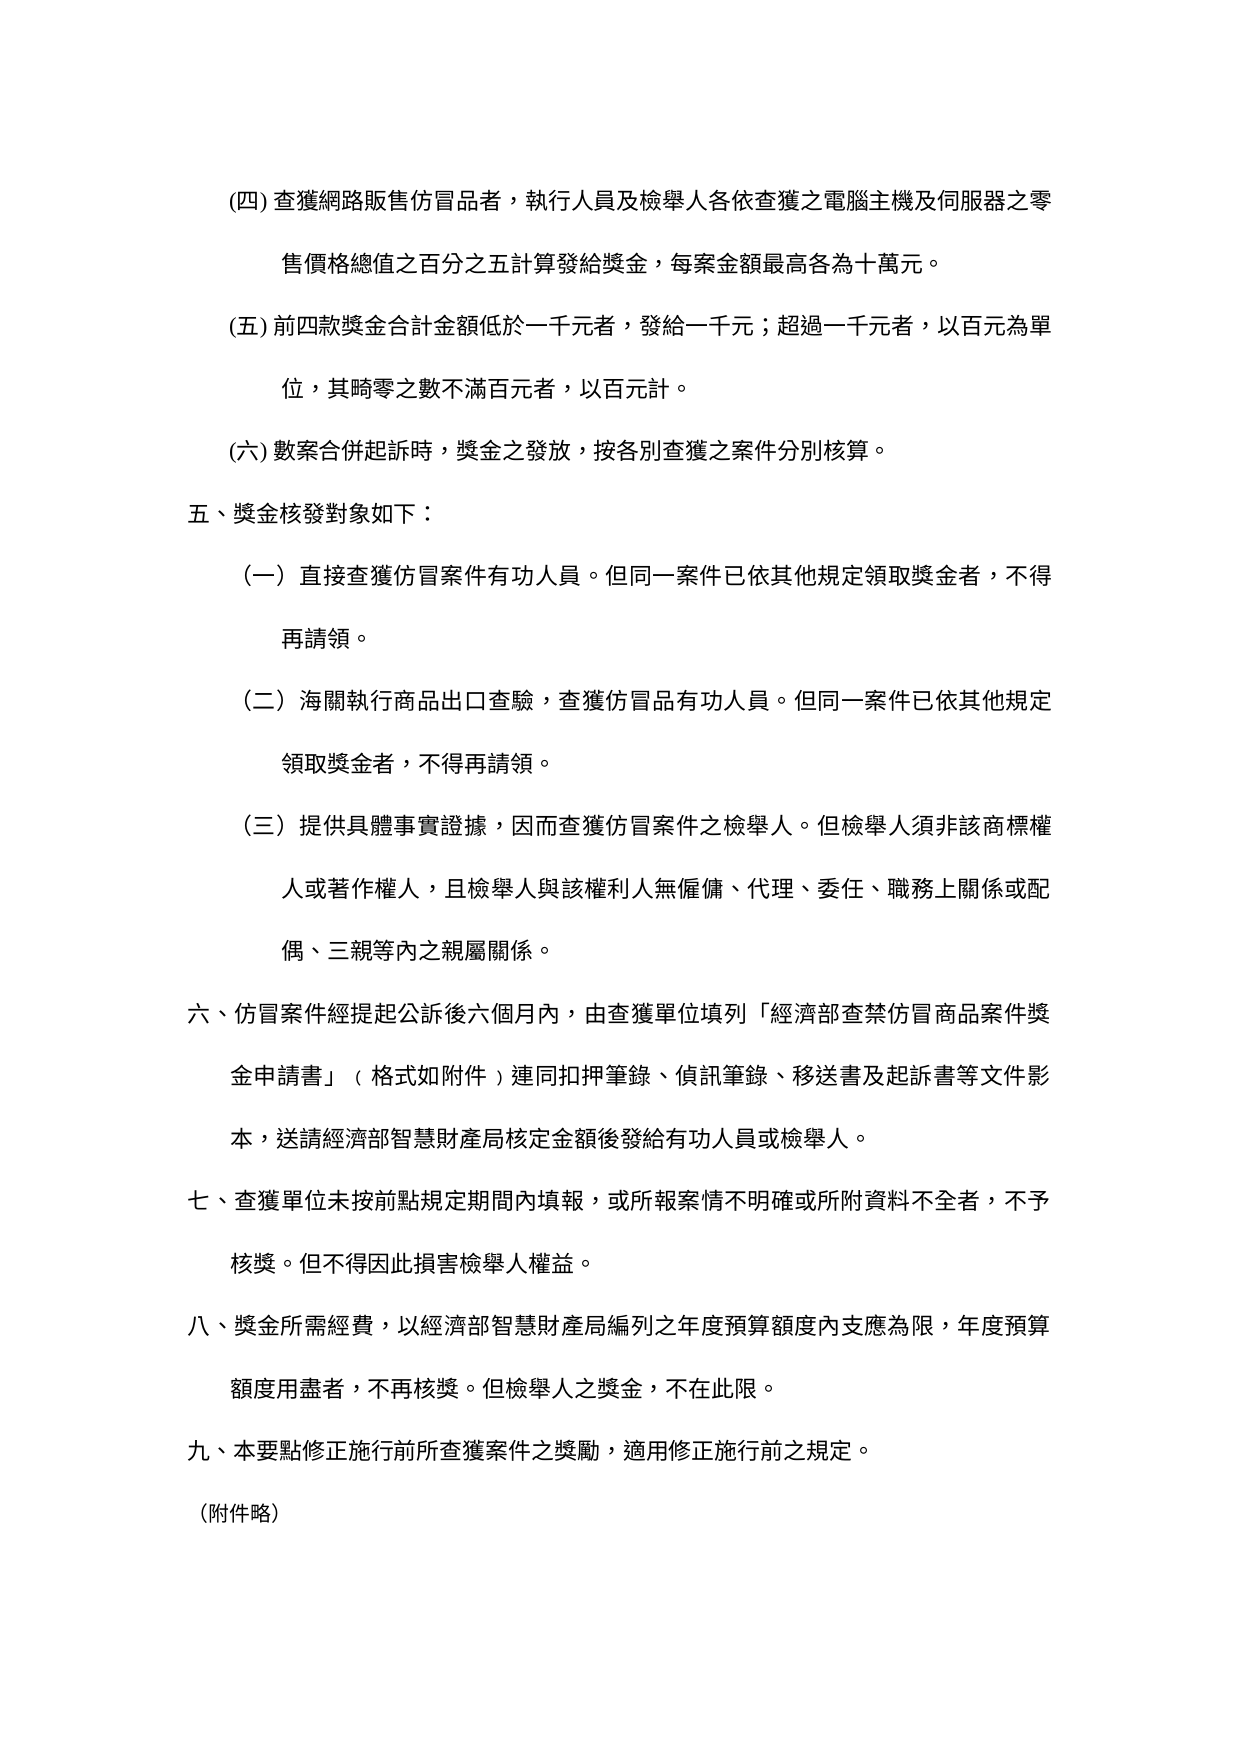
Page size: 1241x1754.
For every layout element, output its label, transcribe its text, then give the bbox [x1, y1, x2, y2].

text 六、仿冒案件經提起公訴後六個月內，由查獲單位填列「經濟部查禁仿冒商品案件獎金申請書」﹙格式如附件﹚連同扣押筆錄、偵訊筆錄、移送書及起訴書等文件影本，送請經濟部智慧財產局核定金額後發給有功人員或檢舉人。 [187, 971, 1053, 1158]
text 八、獎金所需經費，以經濟部智慧財產局編列之年度預算額度內支應為限，年度預算額度用盡者，不再核獎。但檢舉人之獎金，不在此限。 [187, 1283, 1053, 1408]
text （附件略） [187, 1471, 1053, 1533]
text （一）直接查獲仿冒案件有功人員。但同一案件已依其他規定領取獎金者，不得再請領。 [229, 533, 1053, 658]
text 九、本要點修正施行前所查獲案件之獎勵，適用修正施行前之規定。 [187, 1408, 1053, 1471]
text 五、獎金核發對象如下： [187, 471, 1053, 533]
text （二）海關執行商品出口查驗，查獲仿冒品有功人員。但同一案件已依其他規定領取獎金者，不得再請領。 [229, 658, 1053, 783]
text (五) 前四款獎金合計金額低於一千元者，發給一千元；超過一千元者，以百元為單位，其畸零之數不滿百元者，以百元計。 [229, 283, 1053, 408]
text (四) 查獲網路販售仿冒品者，執行人員及檢舉人各依查獲之電腦主機及伺服器之零售價格總值之百分之五計算發給獎金，每案金額最高各為十萬元。 [229, 158, 1053, 283]
text 七、查獲單位未按前點規定期間內填報，或所報案情不明確或所附資料不全者，不予核獎。但不得因此損害檢舉人權益。 [187, 1158, 1053, 1283]
text (六) 數案合併起訴時，獎金之發放，按各別查獲之案件分別核算。 [229, 408, 1053, 471]
text （三）提供具體事實證據，因而查獲仿冒案件之檢舉人。但檢舉人須非該商標權人或著作權人，且檢舉人與該權利人無僱傭、代理、委任、職務上關係或配偶、三親等內之親屬關係。 [229, 783, 1053, 971]
